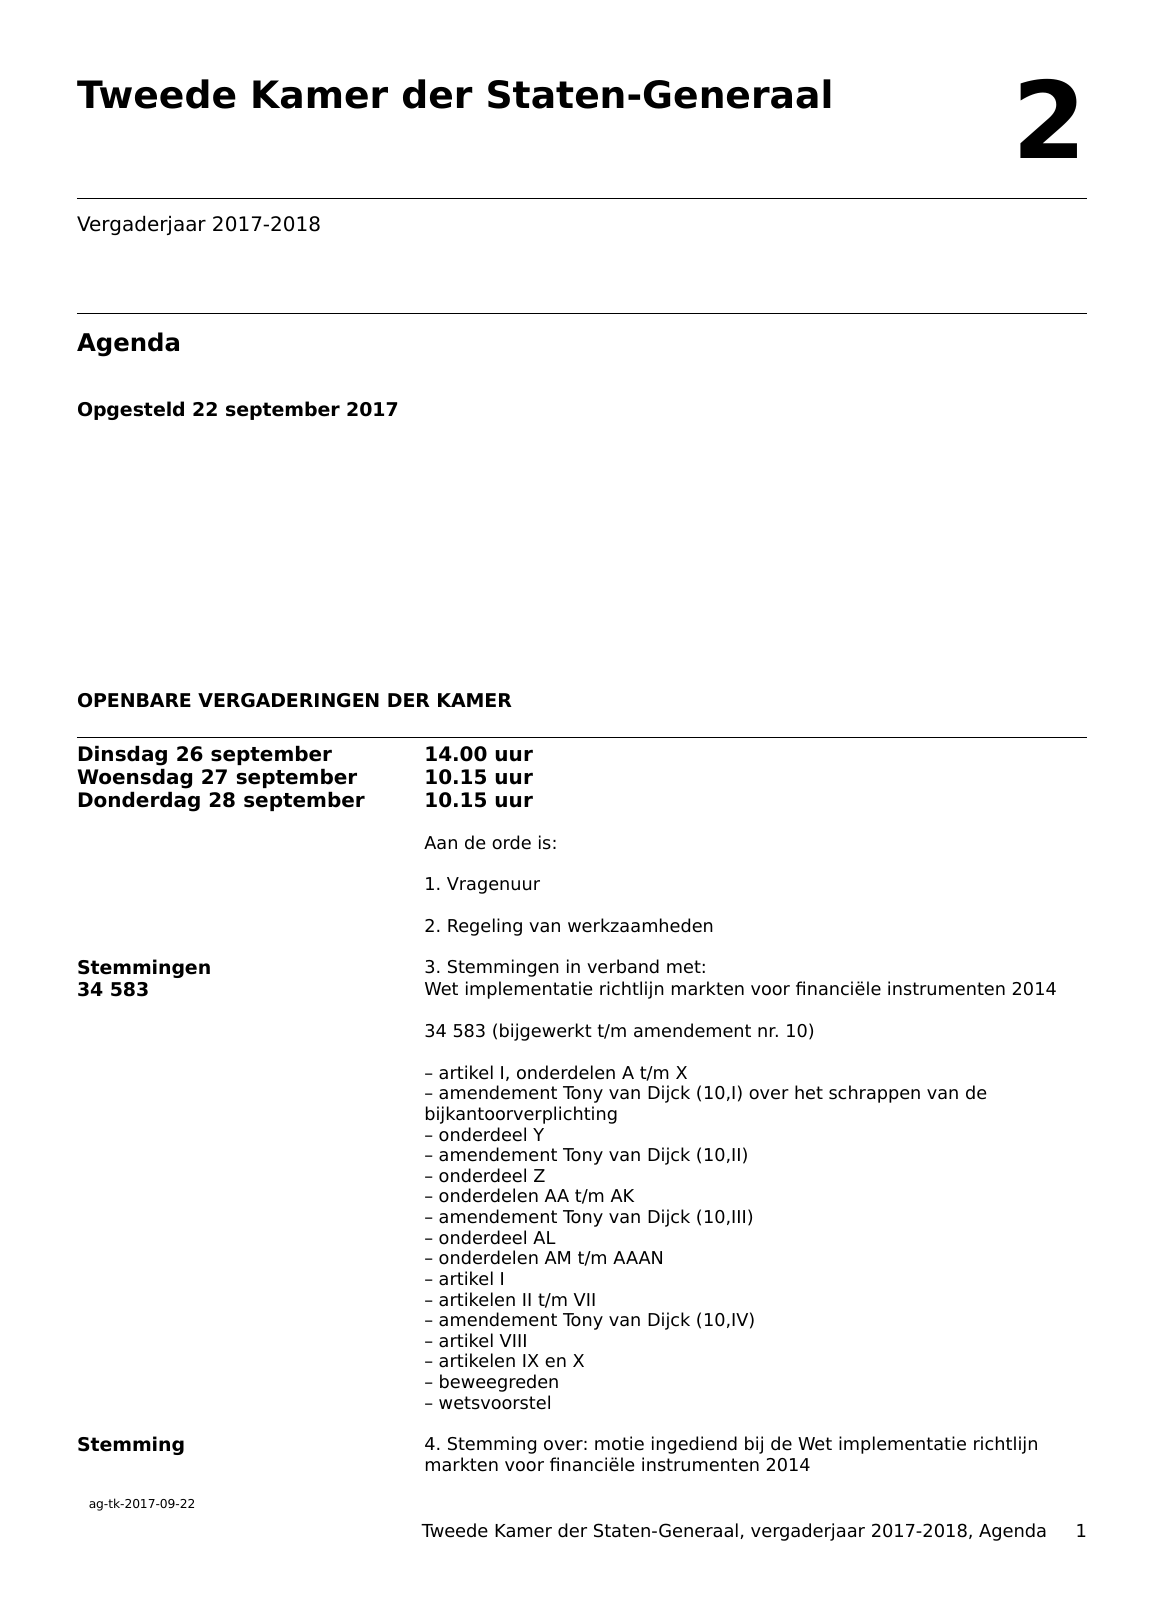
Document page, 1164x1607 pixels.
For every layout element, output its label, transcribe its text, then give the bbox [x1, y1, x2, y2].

table_cell [401, 1434, 418, 1475]
table_cell [77, 1248, 401, 1269]
table_cell [418, 813, 1087, 833]
table_cell [77, 1207, 401, 1228]
table_cell 34 583 (bijgewerkt t/m amendement nr. 10) [418, 1021, 1087, 1042]
table_cell [401, 1290, 418, 1310]
table_cell [418, 895, 1087, 916]
table_cell – amendement Tony van Dijck (10,II) [418, 1145, 1087, 1166]
table_cell 3. Stemmingen in verband met: [418, 957, 1087, 979]
table_cell – wetsvoorstel [418, 1393, 1087, 1413]
table_cell [418, 1042, 1087, 1063]
table_cell Aan de orde is: [418, 833, 1087, 854]
table_cell [401, 813, 418, 833]
table_cell [77, 936, 401, 957]
table_cell [401, 1145, 418, 1166]
table_cell [418, 936, 1087, 957]
table_cell [401, 1269, 418, 1289]
table_cell [77, 1413, 401, 1434]
table_cell [77, 1063, 401, 1083]
table_header Dinsdag 26 september [77, 738, 401, 766]
table_cell [77, 1001, 401, 1021]
table_cell 1. Vragenuur [418, 874, 1087, 895]
table_header 2 [886, 59, 1087, 198]
table_header [401, 738, 418, 766]
table_cell [77, 1393, 401, 1413]
table_cell [77, 833, 401, 854]
table_cell – onderdelen AA t/m AK [418, 1186, 1087, 1207]
table_cell Stemming [77, 1434, 401, 1475]
table_cell [401, 1207, 418, 1228]
table_cell [418, 1413, 1087, 1434]
table_cell [401, 1063, 418, 1083]
table_cell – amendement Tony van Dijck (10,III) [418, 1207, 1087, 1228]
table_cell [77, 1125, 401, 1145]
table_cell – artikelen II t/m VII [418, 1290, 1087, 1310]
table_cell [401, 979, 418, 1001]
subtitle OPENBARE VERGADERINGEN DER KAMER [77, 690, 1087, 712]
table_cell [77, 1166, 401, 1186]
table_cell – amendement Tony van Dijck (10,I) over het schrappen van de bijkantoorverplichting [418, 1083, 1087, 1124]
table_cell – onderdeel AL [418, 1228, 1087, 1248]
table_cell Donderdag 28 september [77, 789, 401, 812]
table_cell [401, 1166, 418, 1186]
table_cell [77, 1269, 401, 1289]
table_cell [77, 1042, 401, 1063]
text ag-tk-2017-09-22 [88, 1497, 323, 1511]
table_cell – artikelen IX en X [418, 1351, 1087, 1372]
table_cell 10.15 uur [418, 766, 1087, 789]
table_cell [77, 1228, 401, 1248]
table_cell – artikel I, onderdelen A t/m X [418, 1063, 1087, 1083]
text Opgesteld 22 september 2017 [77, 399, 1087, 421]
table_cell [77, 1372, 401, 1393]
table_cell [401, 1186, 418, 1207]
table_cell [77, 1331, 401, 1351]
table_cell [77, 1145, 401, 1166]
table_cell [401, 1042, 418, 1063]
table_cell – onderdeel Z [418, 1166, 1087, 1186]
table_cell [418, 854, 1087, 874]
table_cell – onderdelen AM t/m AAAN [418, 1248, 1087, 1269]
table_cell [401, 1310, 418, 1331]
table_cell [401, 1393, 418, 1413]
table_cell [401, 1001, 418, 1021]
table_cell [401, 874, 418, 895]
table_cell [77, 895, 401, 916]
table_cell Vergaderjaar 2017-2018 [77, 199, 1087, 313]
table_header Tweede Kamer der Staten-Generaal [77, 59, 886, 198]
table_cell – onderdeel Y [418, 1125, 1087, 1145]
table_cell [401, 895, 418, 916]
table_cell [401, 936, 418, 957]
table_cell [401, 1228, 418, 1248]
table_cell [401, 789, 418, 812]
table_cell Agenda [77, 314, 422, 357]
table_cell – artikel I [418, 1269, 1087, 1289]
table_cell [401, 916, 418, 936]
table_cell [77, 1290, 401, 1310]
table_cell [401, 1413, 418, 1434]
table_cell [77, 1083, 401, 1124]
table_cell [77, 813, 401, 833]
table_cell Stemmingen [77, 957, 401, 979]
table_cell 4. Stemming over: motie ingediend bij de Wet implementatie richtlijn markten voor financiële instrumenten 2014 [418, 1434, 1087, 1475]
table_cell [77, 854, 401, 874]
table_header 14.00 uur [418, 738, 1087, 766]
table_cell [401, 833, 418, 854]
table_cell Wet implementatie richtlijn markten voor financiële instrumenten 2014 [418, 979, 1087, 1001]
table_cell [418, 1001, 1087, 1021]
table_cell [401, 766, 418, 789]
table_cell 10.15 uur [418, 789, 1087, 812]
table_cell Woensdag 27 september [77, 766, 401, 789]
table_cell 2. Regeling van werkzaamheden [418, 916, 1087, 936]
table_cell [401, 1351, 418, 1372]
table_cell [401, 1021, 418, 1042]
table_cell [401, 1125, 418, 1145]
table_cell [77, 1310, 401, 1331]
table_cell [401, 854, 418, 874]
table_cell [77, 916, 401, 936]
table_cell [77, 1021, 401, 1042]
table_cell [401, 1372, 418, 1393]
table_cell [401, 1083, 418, 1124]
table_cell [401, 957, 418, 979]
table_cell [77, 1351, 401, 1372]
table_cell [401, 1331, 418, 1351]
table_cell 34 583 [77, 979, 401, 1001]
table_cell [77, 1186, 401, 1207]
table_cell [422, 314, 1087, 357]
table_cell – artikel VIII [418, 1331, 1087, 1351]
table_cell [77, 874, 401, 895]
table_cell – amendement Tony van Dijck (10,IV) [418, 1310, 1087, 1331]
table_cell – beweegreden [418, 1372, 1087, 1393]
table_cell [401, 1248, 418, 1269]
